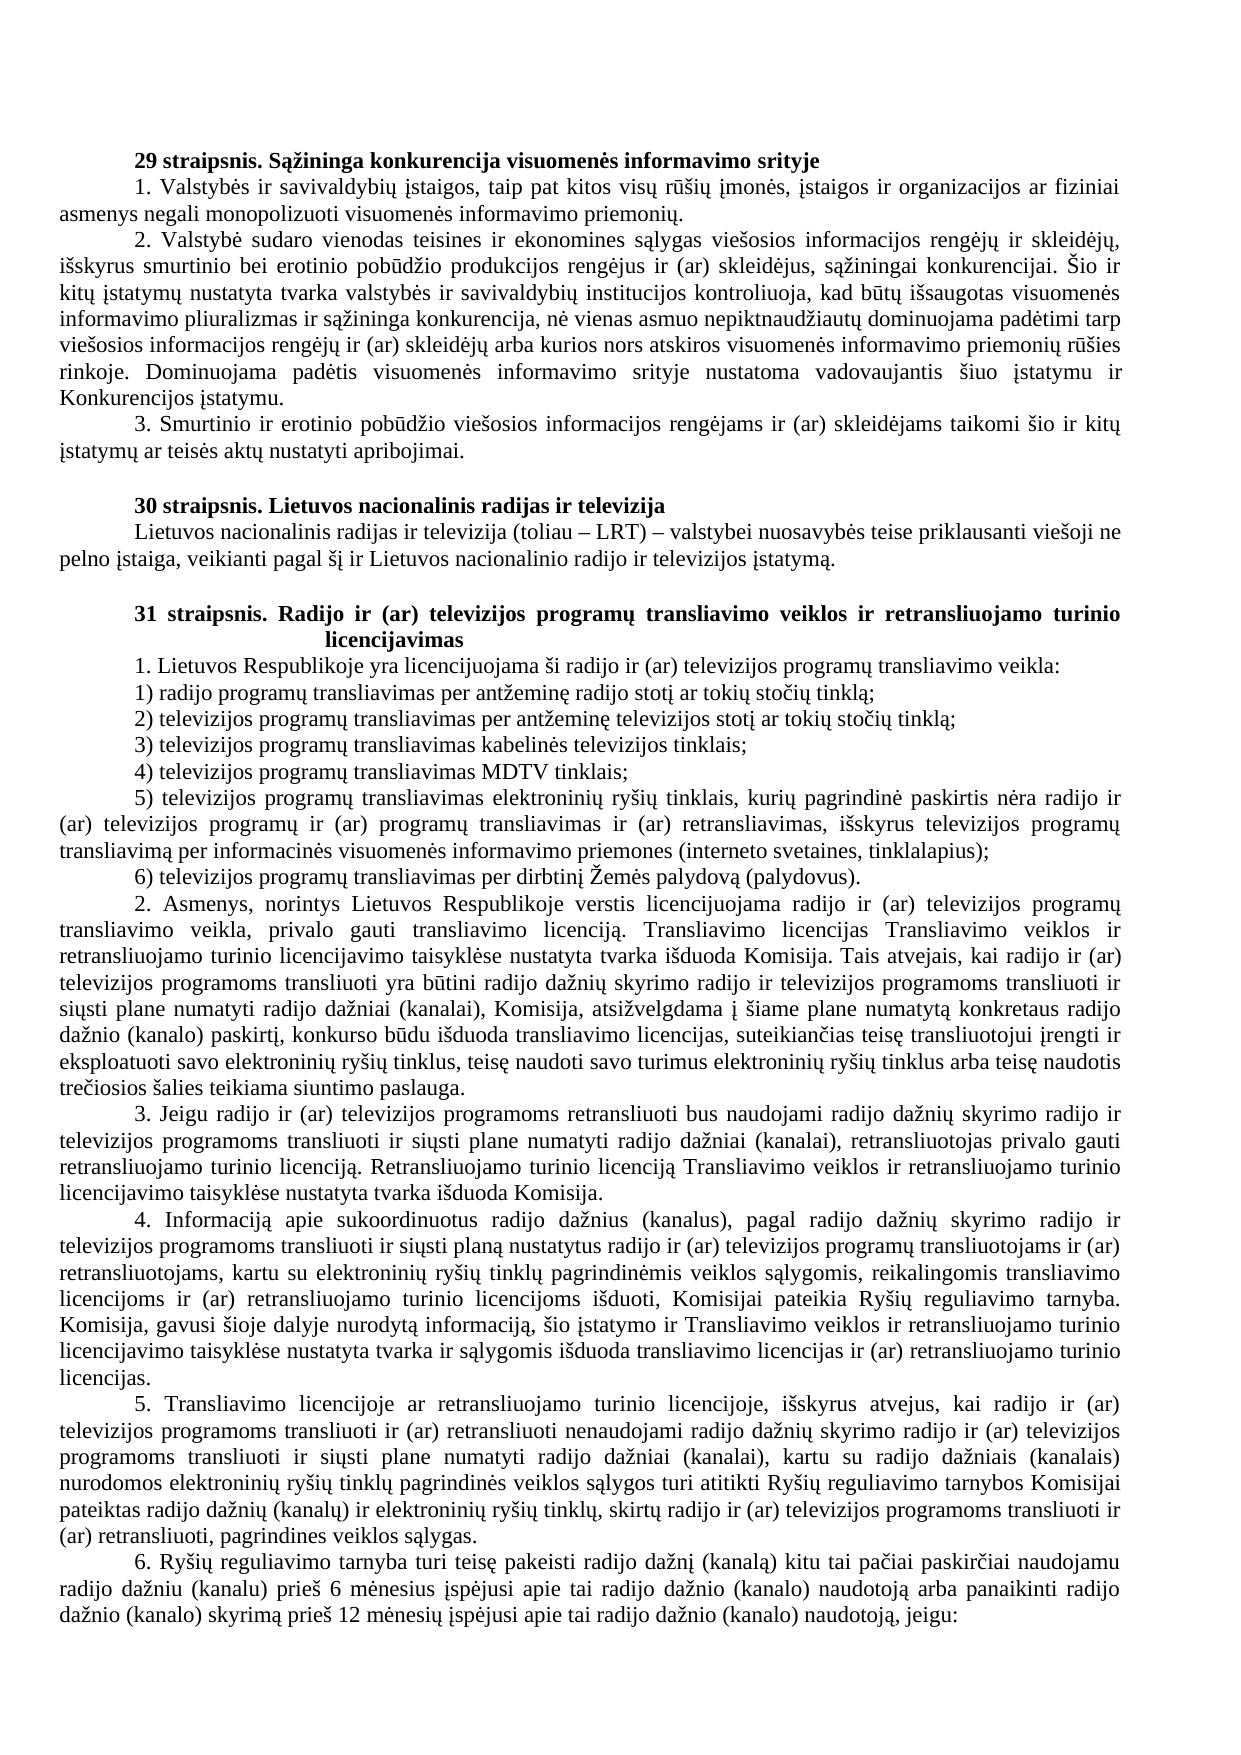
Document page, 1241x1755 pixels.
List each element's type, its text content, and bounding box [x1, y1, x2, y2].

text 2. Valstybė sudaro vienodas teisines ir ekonomines sąlygas viešosios informacijos rengėjų ir skleidėjų, išskyrus smurtinio bei erotinio pobūdžio produkcijos rengėjus ir (ar) skleidėjus, sąžiningai konkurencijai. Šio ir kitų įstatymų nustatyta tvarka valstybės ir savivaldybių institucijos kontroliuoja, kad būtų išsaugotas visuomenės informavimo pliuralizmas ir sąžininga konkurencija, nė vienas asmuo nepiktnaudžiautų dominuojama padėtimi tarp viešosios informacijos rengėjų ir (ar) skleidėjų arba kurios nors atskiros visuomenės informavimo priemonių rūšies rinkoje. Dominuojama padėtis visuomenės informavimo srityje nustatoma vadovaujantis šiuo įstatymu ir Konkurencijos įstatymu. [59, 226, 1122, 410]
text 3. Smurtinio ir erotinio pobūdžio viešosios informacijos rengėjams ir (ar) skleidėjams taikomi šio ir kitų įstatymų ar teisės aktų nustatyti apribojimai. [59, 410, 1122, 463]
text 1. Valstybės ir savivaldybių įstaigos, taip pat kitos visų rūšių įmonės, įstaigos ir organizacijos ar fiziniai asmenys negali monopolizuoti visuomenės informavimo priemonių. [59, 173, 1122, 226]
text 30 straipsnis. Lietuvos nacionalinis radijas ir televizija [59, 492, 1122, 518]
text 1. Lietuvos Respublikoje yra licencijuojama ši radijo ir (ar) televizijos programų transliavimo veikla: [59, 652, 1122, 679]
text 6) televizijos programų transliavimas per dirbtinį Žemės palydovą (palydovus). [59, 863, 1122, 889]
text 4) televizijos programų transliavimas MDTV tinklais; [59, 758, 1122, 784]
text 6. Ryšių reguliavimo tarnyba turi teisę pakeisti radijo dažnį (kanalą) kitu tai pačiai paskirčiai naudojamu radijo dažniu (kanalu) prieš 6 mėnesius įspėjusi apie tai radijo dažnio (kanalo) naudotoją arba panaikinti radijo dažnio (kanalo) skyrimą prieš 12 mėnesių įspėjusi apie tai radijo dažnio (kanalo) naudotoją, jeigu: [59, 1548, 1122, 1627]
text 2. Asmenys, norintys Lietuvos Respublikoje verstis licencijuojama radijo ir (ar) televizijos programų transliavimo veikla, privalo gauti transliavimo licenciją. Transliavimo licencijas Transliavimo veiklos ir retransliuojamo turinio licencijavimo taisyklėse nustatyta tvarka išduoda Komisija. Tais atvejais, kai radijo ir (ar) televizijos programoms transliuoti yra būtini radijo dažnių skyrimo radijo ir televizijos programoms transliuoti ir siųsti plane numatyti radijo dažniai (kanalai), Komisija, atsižvelgdama į šiame plane numatytą konkretaus radijo dažnio (kanalo) paskirtį, konkurso būdu išduoda transliavimo licencijas, suteikiančias teisę transliuotojui įrengti ir eksploatuoti savo elektroninių ryšių tinklus, teisę naudoti savo turimus elektroninių ryšių tinklus arba teisę naudotis trečiosios šalies teikiama siuntimo paslauga. [59, 889, 1122, 1100]
text 2) televizijos programų transliavimas per antžeminę televizijos stotį ar tokių stočių tinklą; [59, 705, 1122, 731]
text 5. Transliavimo licencijoje ar retransliuojamo turinio licencijoje, išskyrus atvejus, kai radijo ir (ar) televizijos programoms transliuoti ir (ar) retransliuoti nenaudojami radijo dažnių skyrimo radijo ir (ar) televizijos programoms transliuoti ir siųsti plane numatyti radijo dažniai (kanalai), kartu su radijo dažniais (kanalais) nurodomos elektroninių ryšių tinklų pagrindinės veiklos sąlygos turi atitikti Ryšių reguliavimo tarnybos Komisijai pateiktas radijo dažnių (kanalų) ir elektroninių ryšių tinklų, skirtų radijo ir (ar) televizijos programoms transliuoti ir (ar) retransliuoti, pagrindines veiklos sąlygas. [59, 1390, 1122, 1548]
text 3) televizijos programų transliavimas kabelinės televizijos tinklais; [59, 731, 1122, 758]
text 29 straipsnis. Sąžininga konkurencija visuomenės informavimo srityje [59, 147, 1122, 173]
text 1) radijo programų transliavimas per antžeminę radijo stotį ar tokių stočių tinklą; [59, 679, 1122, 705]
text Lietuvos nacionalinis radijas ir televizija (toliau – LRT) – valstybei nuosavybės teise priklausanti viešoji ne pelno įstaiga, veikianti pagal šį ir Lietuvos nacionalinio radijo ir televizijos įstatymą. [59, 518, 1122, 571]
text 5) televizijos programų transliavimas elektroninių ryšių tinklais, kurių pagrindinė paskirtis nėra radijo ir (ar) televizijos programų ir (ar) programų transliavimas ir (ar) retransliavimas, išskyrus televizijos programų transliavimą per informacinės visuomenės informavimo priemones (interneto svetaines, tinklalapius); [59, 784, 1122, 863]
text 4. Informaciją apie sukoordinuotus radijo dažnius (kanalus), pagal radijo dažnių skyrimo radijo ir televizijos programoms transliuoti ir siųsti planą nustatytus radijo ir (ar) televizijos programų transliuotojams ir (ar) retransliuotojams, kartu su elektroninių ryšių tinklų pagrindinėmis veiklos sąlygomis, reikalingomis transliavimo licencijoms ir (ar) retransliuojamo turinio licencijoms išduoti, Komisijai pateikia Ryšių reguliavimo tarnyba. Komisija, gavusi šioje dalyje nurodytą informaciją, šio įstatymo ir Transliavimo veiklos ir retransliuojamo turinio licencijavimo taisyklėse nustatyta tvarka ir sąlygomis išduoda transliavimo licencijas ir (ar) retransliuojamo turinio licencijas. [59, 1206, 1122, 1390]
text 3. Jeigu radijo ir (ar) televizijos programoms retransliuoti bus naudojami radijo dažnių skyrimo radijo ir televizijos programoms transliuoti ir siųsti plane numatyti radijo dažniai (kanalai), retransliuotojas privalo gauti retransliuojamo turinio licenciją. Retransliuojamo turinio licenciją Transliavimo veiklos ir retransliuojamo turinio licencijavimo taisyklėse nustatyta tvarka išduoda Komisija. [59, 1100, 1122, 1206]
text 31 straipsnis. Radijo ir (ar) televizijos programų transliavimo veiklos ir retransliuojamo turinio licencijavimas [134, 600, 1122, 652]
